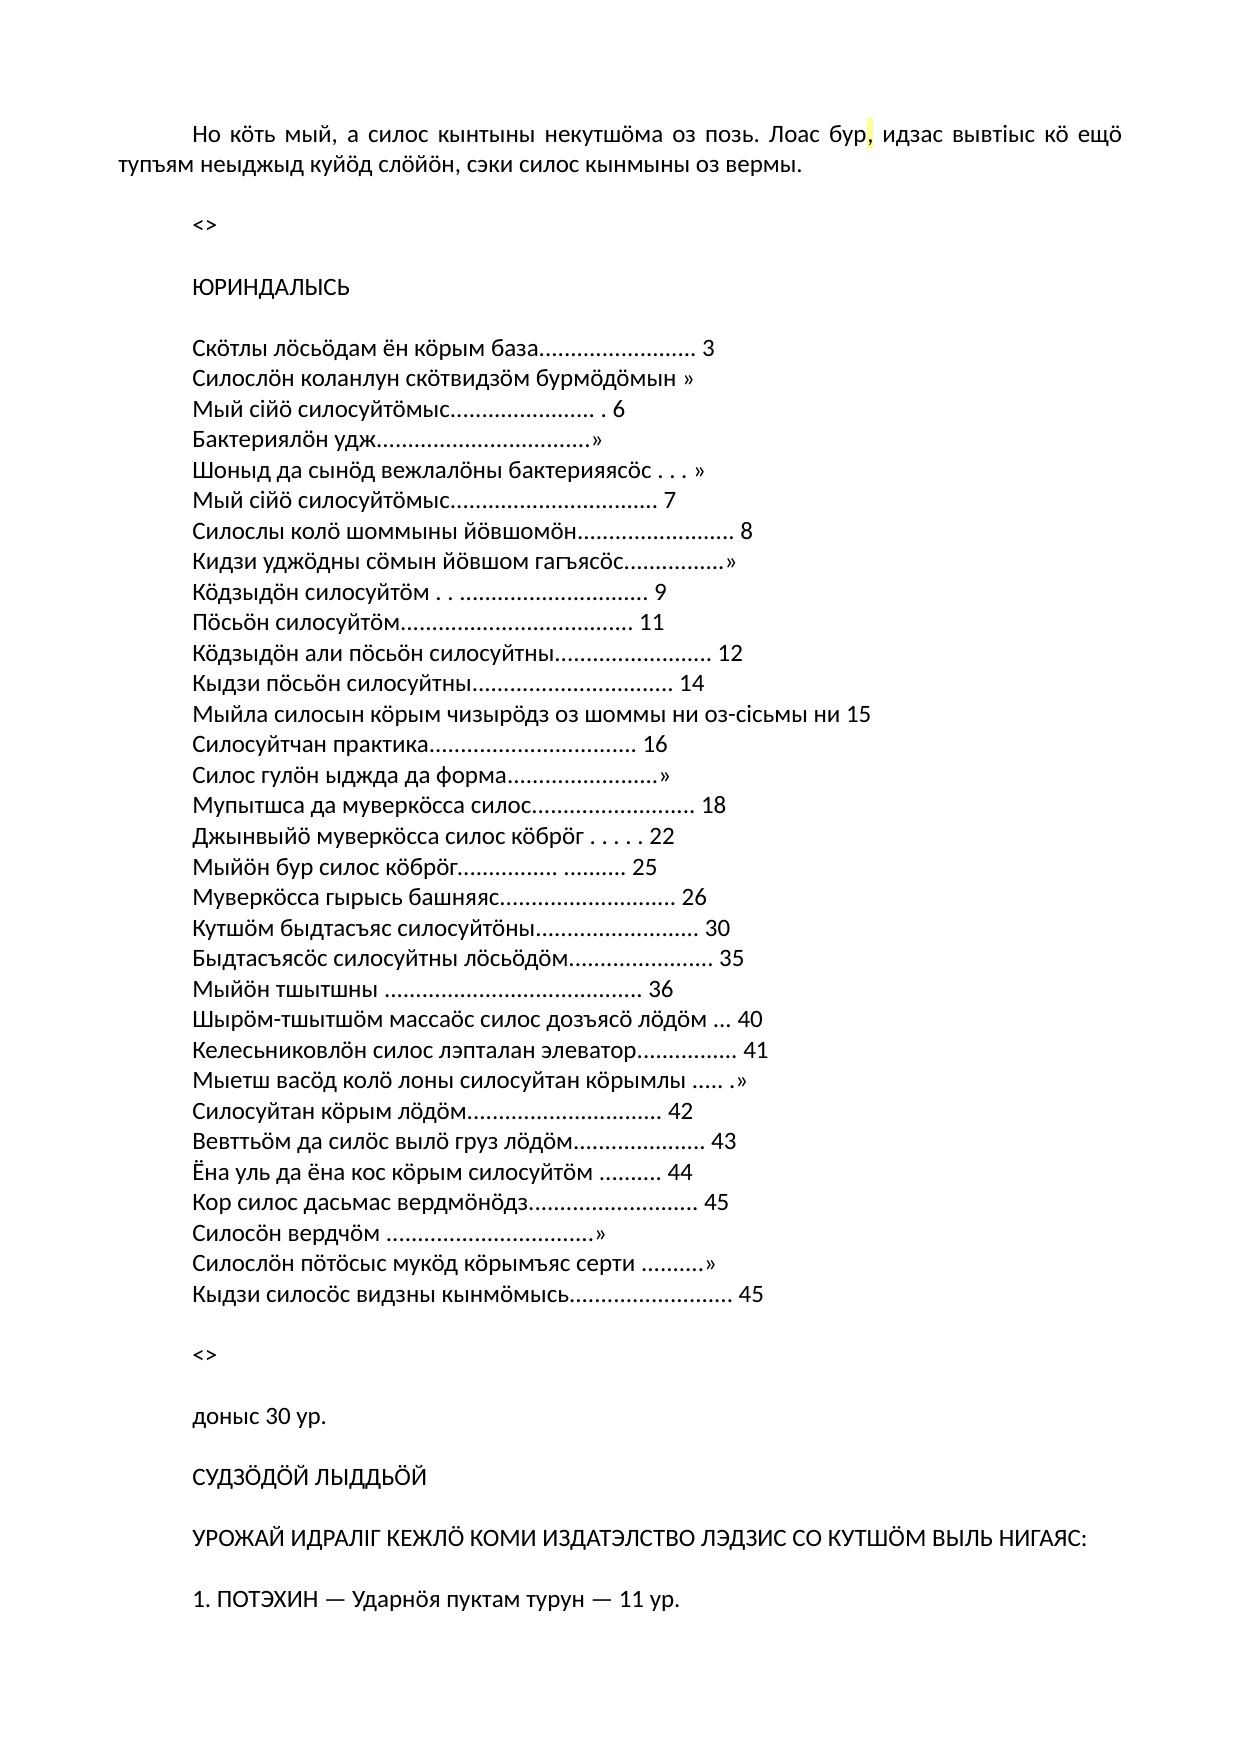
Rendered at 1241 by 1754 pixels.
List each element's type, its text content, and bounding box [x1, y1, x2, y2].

text Кыдзи пӧсьӧн силосуйтны................................ 14 [118, 667, 1122, 698]
text Мый сійӧ силосуйтӧмыс................................. 7 [118, 484, 1122, 515]
text Силосуйтан кӧрым лӧдӧм............................... 42 [118, 1095, 1122, 1125]
text Силослы колӧ шоммыны йӧвшомӧн......................... 8 [118, 515, 1122, 545]
text Силосуйтчан практика................................. 16 [118, 728, 1122, 759]
text Кор силос дасьмас вердмӧнӧдз........................... 45 [118, 1186, 1122, 1217]
text Шоныд да сынӧд вежлалӧны бактерияясӧс . . . » [118, 454, 1122, 484]
text Пӧсьӧн силосуйтӧм..................................... 11 [118, 606, 1122, 637]
text Бактериялӧн удж..................................» [118, 423, 1122, 454]
text Кӧдзыдӧн али пӧсьӧн силосуйтны......................... 12 [118, 637, 1122, 667]
text Мыйӧн бур силос кӧбрӧг................ .......... 25 [118, 851, 1122, 881]
text ЮРИНДАЛЫСЬ [118, 271, 1122, 301]
text Кыдзи силосӧс видзны кынмӧмысь.......................... 45 [118, 1278, 1122, 1308]
text Силослӧн пӧтӧсыс мукӧд кӧрымъяс серти ..........» [118, 1247, 1122, 1278]
text <> [118, 210, 1122, 240]
text Мый сійӧ силосуйтӧмыс....................... . 6 [118, 393, 1122, 423]
text Келесьниковлӧн силос лэпталан элеватор................ 41 [118, 1034, 1122, 1064]
text доныс 30 ур. [118, 1400, 1122, 1431]
text 1. ПОТЭХИН — Ударнӧя пуктам турун — 11 ур. [118, 1583, 1122, 1614]
text Силос гулӧн ыджда да форма........................» [118, 759, 1122, 789]
text Мупытшса да муверкӧсса силос.......................... 18 [118, 789, 1122, 820]
text Но кӧть мый, а силос кынтыны некутшӧма оз позь. Лоас бур, идзас вывтіыс кӧ ещӧ тупъям неыджыд куйӧд слӧйӧн, сэки силос кынмыны оз вермы. [118, 118, 1122, 179]
text СУДЗӦДӦЙ ЛЫДДЬӦЙ [118, 1461, 1122, 1492]
text Кутшӧм быдтасъяс силосуйтӧны.......................... 30 [118, 912, 1122, 942]
text Вевттьӧм да силӧс вылӧ груз лӧдӧм..................... 43 [118, 1125, 1122, 1156]
text УРОЖАЙ ИДРАЛІГ КЕЖЛӦ КОМИ ИЗДАТЭЛСТВО ЛЭДЗИС СО КУТШӦМ ВЫЛЬ НИГАЯС: [118, 1522, 1122, 1553]
text Кӧдзыдӧн силосуйтӧм . . .............................. 9 [118, 576, 1122, 606]
text <> [118, 1339, 1122, 1369]
text Ёна уль да ёна кос кӧрым силосуйтӧм .......... 44 [118, 1156, 1122, 1186]
text Шырӧм-тшытшӧм массаӧс силос дозъясӧ лӧдӧм ... 40 [118, 1003, 1122, 1034]
text Мыйла силосын кӧрым чизырӧдз оз шоммы ни оз-сісьмы ни 15 [118, 698, 1122, 728]
text Мыетш васӧд колӧ лоны силосуйтан кӧрымлы ..... .» [118, 1064, 1122, 1095]
text Джынвыйӧ муверкӧсса силос кӧбрӧг . . . . . 22 [118, 820, 1122, 851]
text Муверкӧсса гырысь башняяс............................ 26 [118, 881, 1122, 912]
text Силосӧн вердчӧм .................................» [118, 1217, 1122, 1247]
text Быдтасъясӧс силосуйтны лӧсьӧдӧм....................... 35 [118, 942, 1122, 973]
text Скӧтлы лӧсьӧдам ён кӧрым база......................... 3 [118, 332, 1122, 362]
text Силослӧн коланлун скӧтвидзӧм бурмӧдӧмын » [118, 362, 1122, 393]
text Кидзи уджӧдны сӧмын йӧвшом гагъясӧс................» [118, 545, 1122, 576]
text Мыйӧн тшытшны ......................................... 36 [118, 973, 1122, 1003]
